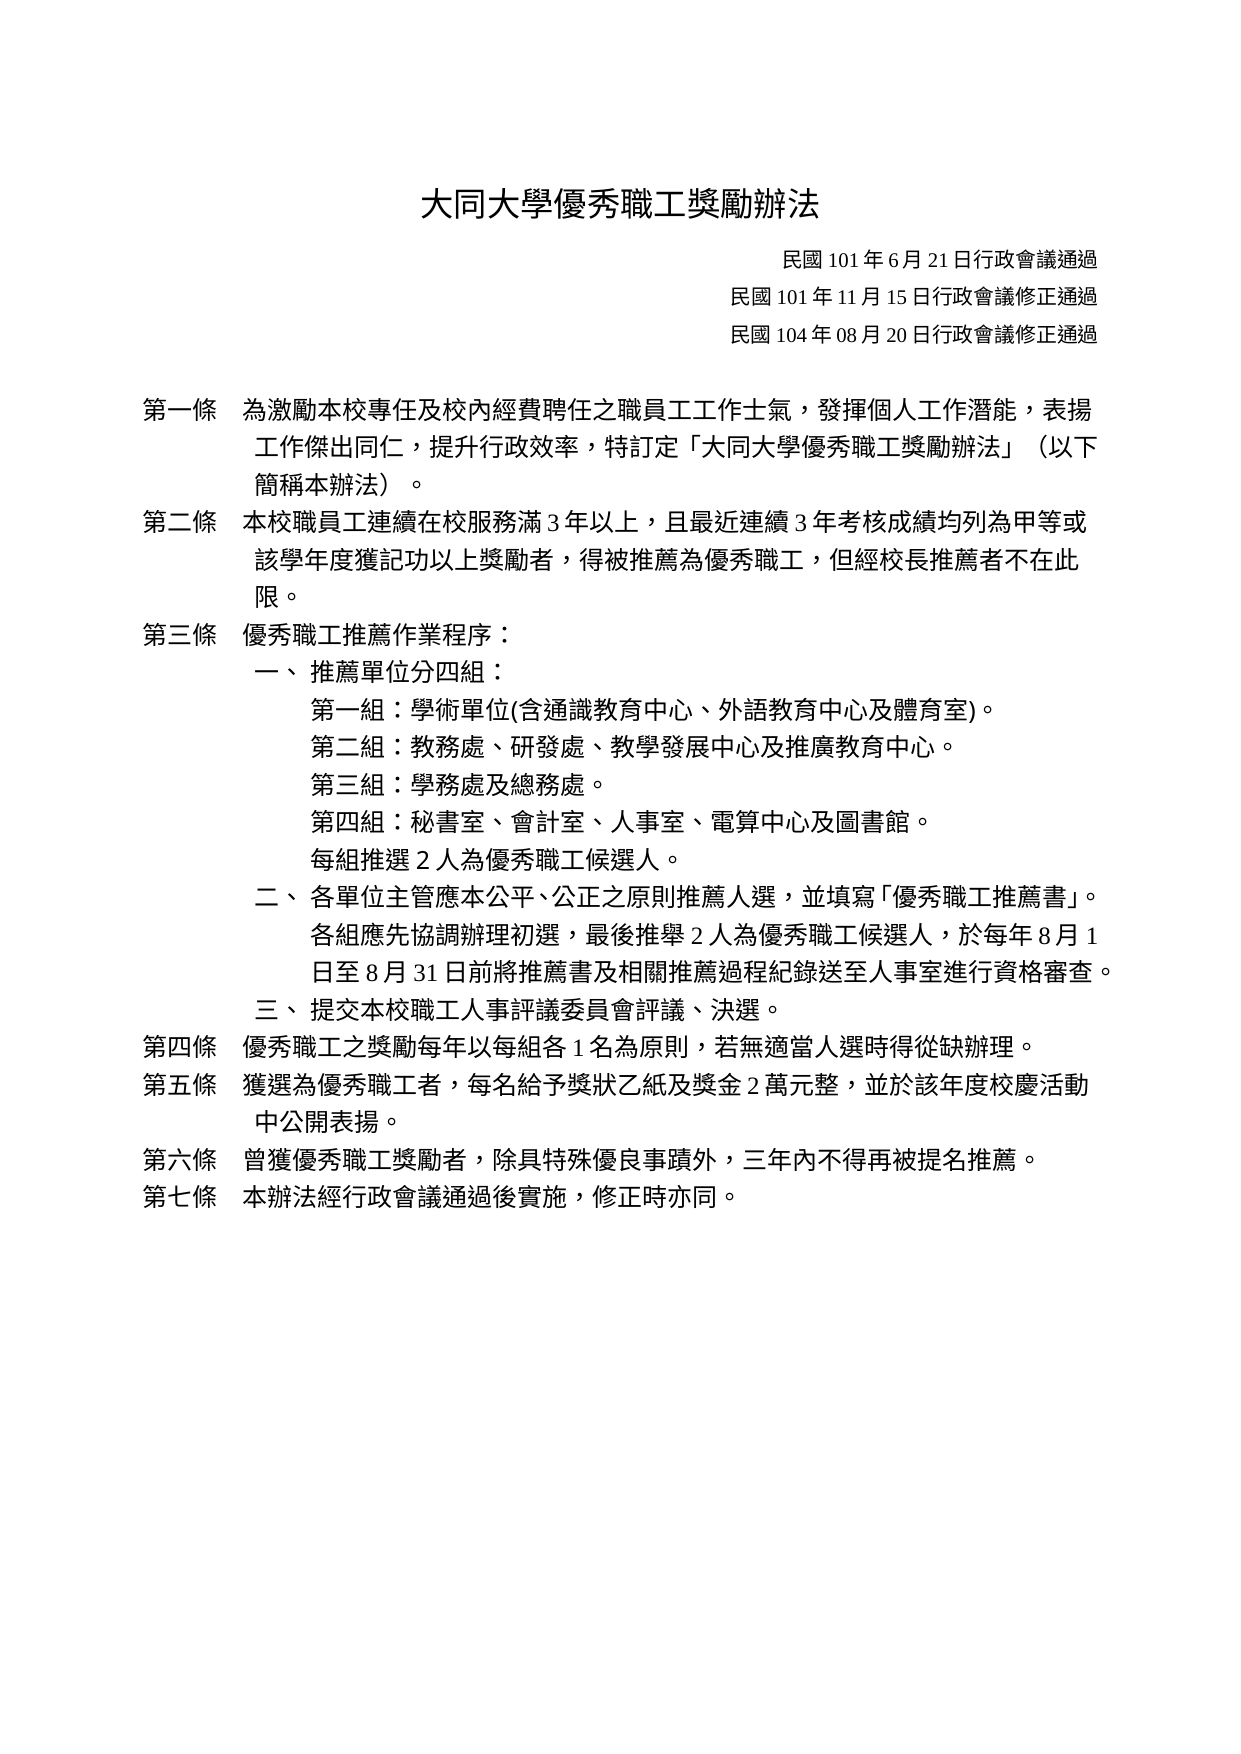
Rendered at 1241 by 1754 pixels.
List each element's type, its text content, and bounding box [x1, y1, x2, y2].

text 第二組：教務處、研發處、教學發展中心及推廣教育中心。 [311, 727, 1098, 764]
list 提交本校職工人事評議委員會評議、決選。 [254, 989, 1098, 1027]
text 每組推選2人為優秀職工候選人。 [311, 839, 1098, 877]
list 為激勵本校專任及校內經費聘任之職員工工作士氣，發揮個人工作潛能，表揚工作傑出同仁，提升行政效率，特訂定「大同大學優秀職工獎勵辦法」（以下簡稱本辦法）。 [142, 389, 1098, 502]
list 優秀職工之獎勵每年以每組各1名為原則，若無適當人選時得從缺辦理。 [142, 1027, 1098, 1064]
text 各組應先協調辦理初選，最後推舉2人為優秀職工候選人，於每年8月1日至8月31日前將推薦書及相關推薦過程紀錄送至人事室進行資格審查。 [311, 914, 1098, 989]
list 各單位主管應本公平、公正之原則推薦人選，並填寫「優秀職工推薦書」。 [254, 877, 1098, 914]
list 優秀職工推薦作業程序： [142, 614, 1098, 652]
list 獲選為優秀職工者，每名給予獎狀乙紙及獎金2萬元整，並於該年度校慶活動中公開表揚。 [142, 1064, 1098, 1139]
list 推薦單位分四組： [254, 652, 1098, 689]
text 第三組：學務處及總務處。 [311, 764, 1098, 802]
list 本辦法經行政會議通過後實施，修正時亦同。 [142, 1177, 1098, 1214]
list 曾獲優秀職工獎勵者，除具特殊優良事蹟外，三年內不得再被提名推薦。 [142, 1139, 1098, 1177]
list 本校職員工連續在校服務滿3年以上，且最近連續3年考核成績均列為甲等或該學年度獲記功以上獎勵者，得被推薦為優秀職工，但經校長推薦者不在此限。 [142, 502, 1098, 614]
text 民國101年6月21日行政會議通過 [142, 239, 1098, 277]
text 大同大學優秀職工獎勵辦法 [142, 164, 1098, 239]
text 民國104年08月20日行政會議修正通過 [142, 314, 1098, 352]
text 第四組：秘書室、會計室、人事室、電算中心及圖書館。 [311, 802, 1098, 839]
text 民國101年11月15日行政會議修正通過 [142, 277, 1098, 314]
text 第一組：學術單位(含通識教育中心、外語教育中心及體育室)。 [311, 689, 1098, 727]
